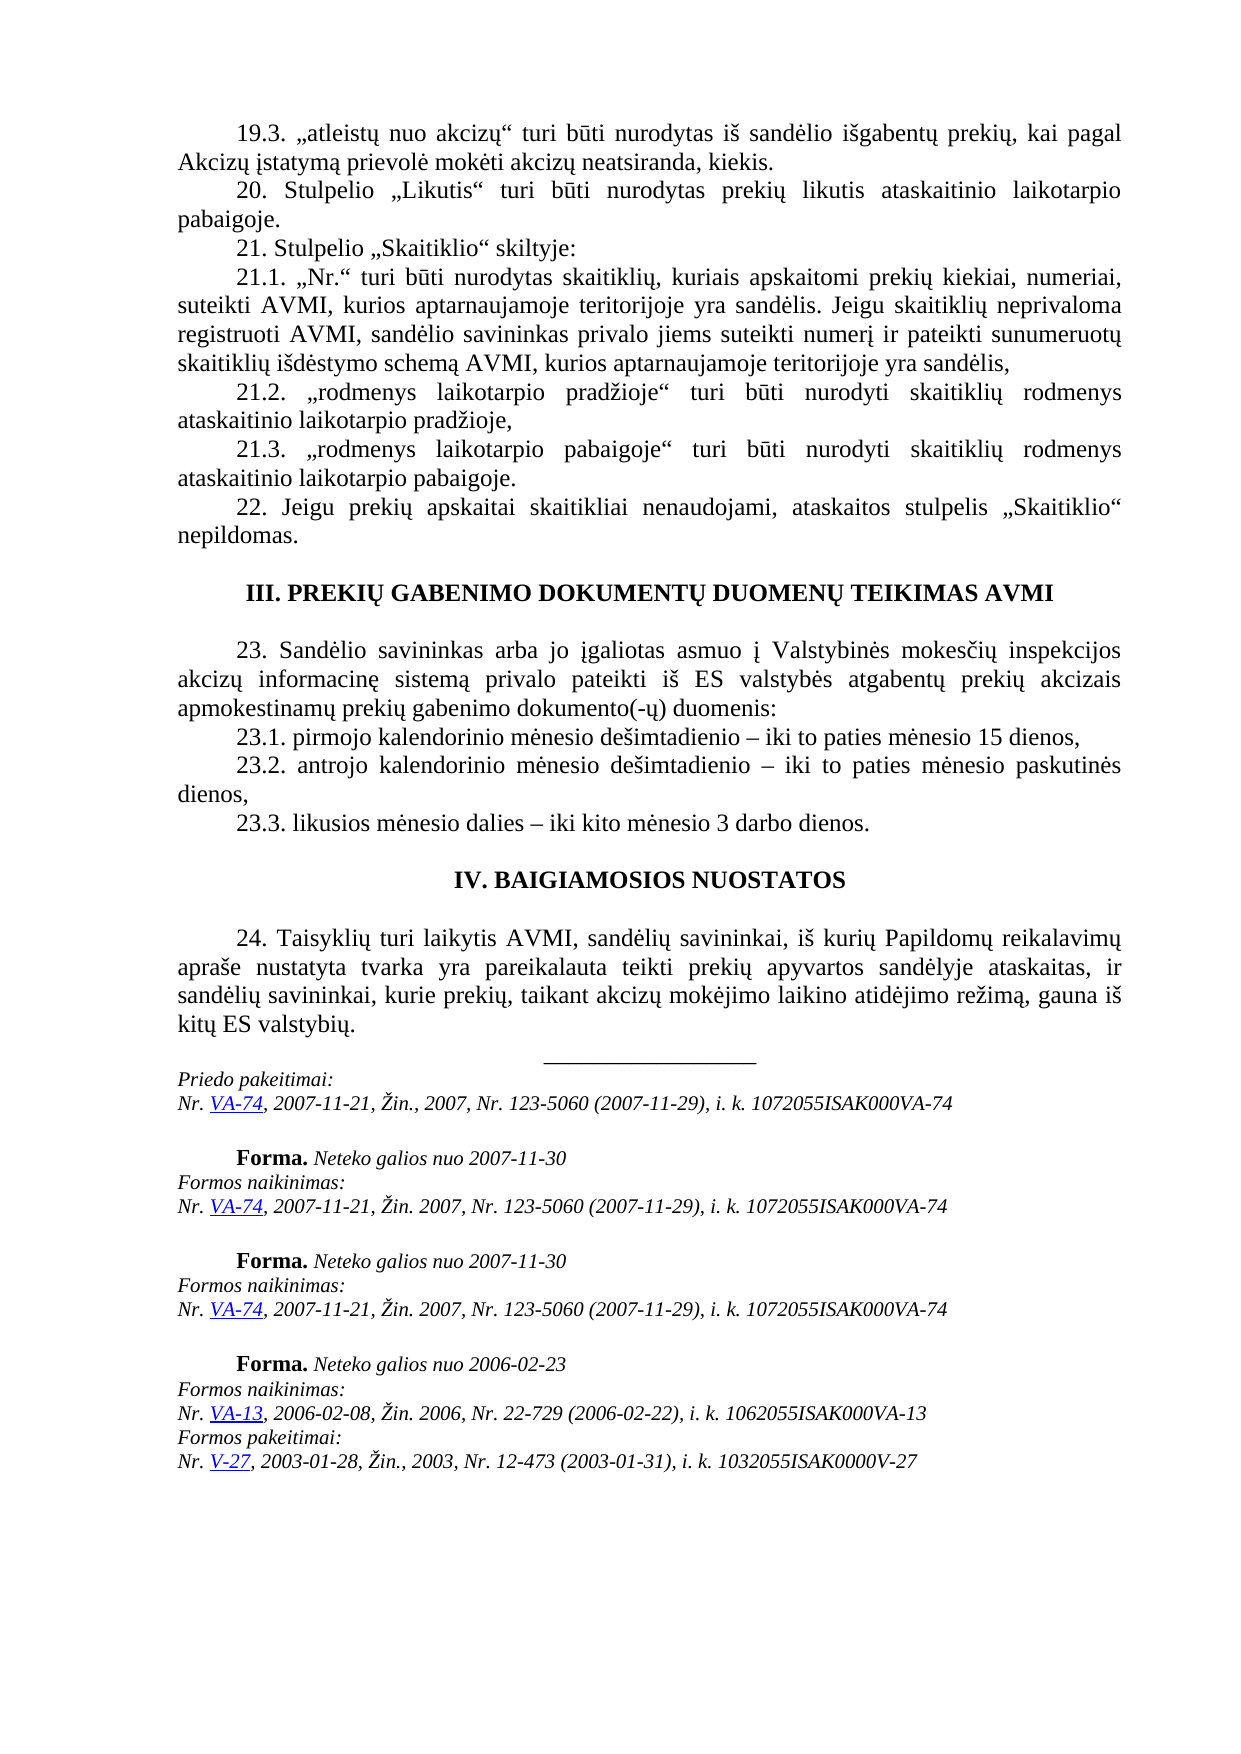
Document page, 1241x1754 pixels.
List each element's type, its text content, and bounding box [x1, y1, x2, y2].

text Formos naikinimas: [177, 1273, 1122, 1297]
text Formos naikinimas: [177, 1377, 1122, 1401]
text 19.3. „atleistų nuo akcizų“ turi būti nurodytas iš sandėlio išgabentų prekių, kai pagal Akcizų įstatymą prievolė mokėti akcizų neatsiranda, kiekis. [177, 118, 1122, 176]
text Formos pakeitimai: [177, 1425, 1122, 1449]
text IV. BAIGIAMOSIOS NUOSTATOS [177, 866, 1122, 894]
text Forma. Neteko galios nuo 2006-02-23 [177, 1350, 1122, 1377]
text 23.1. pirmojo kalendorinio mėnesio dešimtadienio – iki to paties mėnesio 15 dienos, [177, 722, 1122, 751]
text Nr. V-27, 2003-01-28, Žin., 2003, Nr. 12-473 (2003-01-31), i. k. 1032055ISAK0000V-27 [177, 1449, 1122, 1473]
text Forma. Neteko galios nuo 2007-11-30 [177, 1247, 1122, 1273]
text 23.2. antrojo kalendorinio mėnesio dešimtadienio – iki to paties mėnesio paskutinės dienos, [177, 751, 1122, 808]
text _________________ [177, 1038, 1122, 1067]
text 20. Stulpelio „Likutis“ turi būti nurodytas prekių likutis ataskaitinio laikotarpio pabaigoje. [177, 176, 1122, 233]
text 21.3. „rodmenys laikotarpio pabaigoje“ turi būti nurodyti skaitiklių rodmenys ataskaitinio laikotarpio pabaigoje. [177, 434, 1122, 492]
text Nr. VA-13, 2006-02-08, Žin. 2006, Nr. 22-729 (2006-02-22), i. k. 1062055ISAK000VA-13 [177, 1401, 1122, 1425]
text Formos naikinimas: [177, 1170, 1122, 1194]
text 22. Jeigu prekių apskaitai skaitikliai nenaudojami, ataskaitos stulpelis „Skaitiklio“ nepildomas. [177, 492, 1122, 549]
text 23. Sandėlio savininkas arba jo įgaliotas asmuo į Valstybinės mokesčių inspekcijos akcizų informacinę sistemą privalo pateikti iš ES valstybės atgabentų prekių akcizais apmokestinamų prekių gabenimo dokumento(-ų) duomenis: [177, 636, 1122, 722]
text 21.2. „rodmenys laikotarpio pradžioje“ turi būti nurodyti skaitiklių rodmenys ataskaitinio laikotarpio pradžioje, [177, 377, 1122, 434]
text 24. Taisyklių turi laikytis AVMI, sandėlių savininkai, iš kurių Papildomų reikalavimų apraše nustatyta tvarka yra pareikalauta teikti prekių apyvartos sandėlyje ataskaitas, ir sandėlių savininkai, kurie prekių, taikant akcizų mokėjimo laikino atidėjimo režimą, gauna iš kitų ES valstybių. [177, 923, 1122, 1038]
text Nr. VA-74, 2007-11-21, Žin. 2007, Nr. 123-5060 (2007-11-29), i. k. 1072055ISAK000VA-74 [177, 1297, 1122, 1321]
text 23.3. likusios mėnesio dalies – iki kito mėnesio 3 darbo dienos. [177, 808, 1122, 837]
text 21.1. „Nr.“ turi būti nurodytas skaitiklių, kuriais apskaitomi prekių kiekiai, numeriai, suteikti AVMI, kurios aptarnaujamoje teritorijoje yra sandėlis. Jeigu skaitiklių neprivaloma registruoti AVMI, sandėlio savininkas privalo jiems suteikti numerį ir pateikti sunumeruotų skaitiklių išdėstymo schemą AVMI, kurios aptarnaujamoje teritorijoje yra sandėlis, [177, 262, 1122, 377]
text Nr. VA-74, 2007-11-21, Žin. 2007, Nr. 123-5060 (2007-11-29), i. k. 1072055ISAK000VA-74 [177, 1194, 1122, 1218]
text Forma. Neteko galios nuo 2007-11-30 [177, 1144, 1122, 1170]
text III. PREKIŲ GABENIMO DOKUMENTŲ DUOMENŲ TEIKIMAS AVMI [177, 578, 1122, 607]
text Nr. VA-74, 2007-11-21, Žin., 2007, Nr. 123-5060 (2007-11-29), i. k. 1072055ISAK000VA-74 [177, 1091, 1122, 1115]
text Priedo pakeitimai: [177, 1067, 1122, 1091]
text 21. Stulpelio „Skaitiklio“ skiltyje: [177, 233, 1122, 262]
